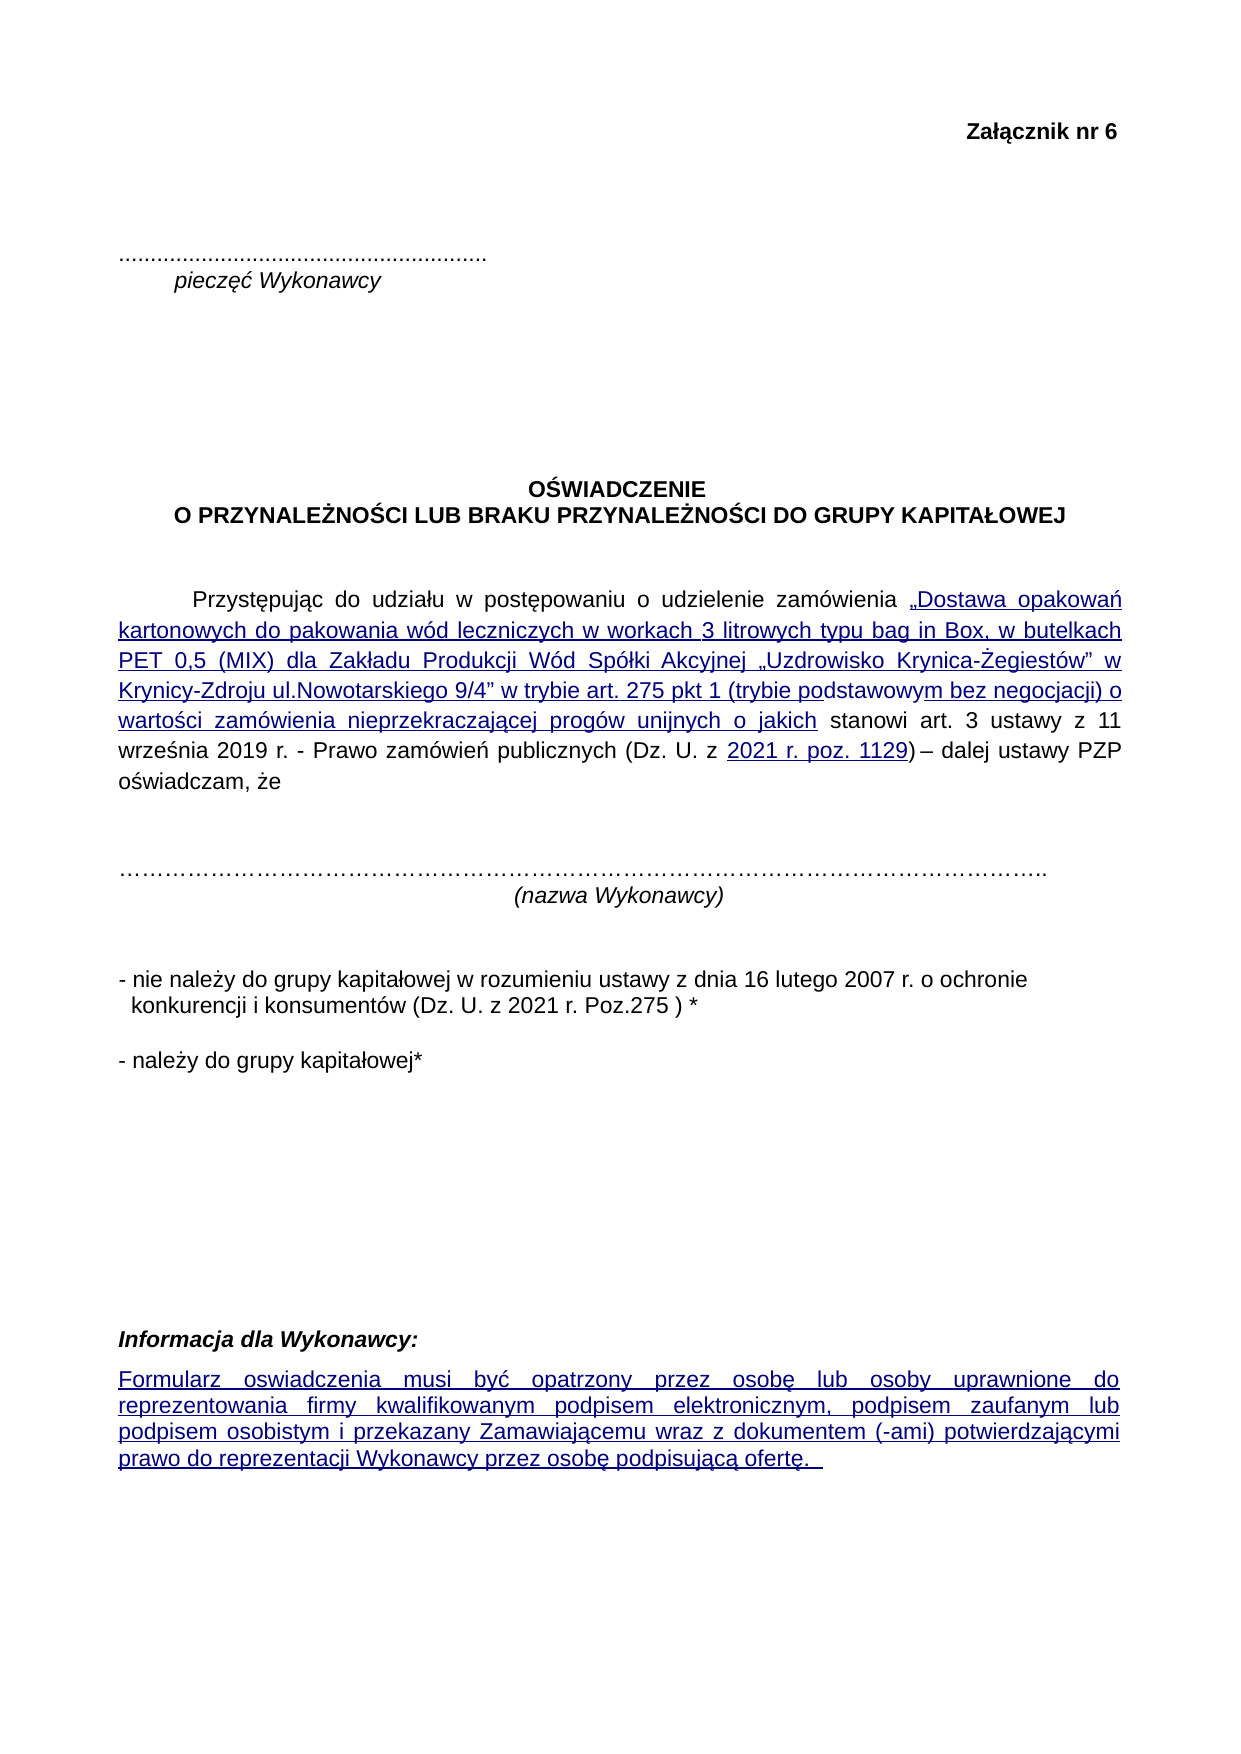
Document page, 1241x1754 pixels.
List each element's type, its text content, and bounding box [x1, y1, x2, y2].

text - należy do grupy kapitałowej* [118, 1047, 1122, 1073]
text ………………………………………………………………………………………………………….. [118, 855, 1122, 882]
text OŚWIADCZENIE O PRZYNALEŻNOŚCI LUB BRAKU PRZYNALEŻNOŚCI DO GRUPY KAPITAŁOWEJ [118, 476, 1122, 529]
text (nazwa Wykonawcy) [118, 882, 1122, 908]
text - nie należy do grupy kapitałowej w rozumieniu ustawy z dnia 16 lutego 2007 r. o ochronie [118, 966, 1122, 992]
subtitle Załącznik nr 6 [118, 118, 1117, 144]
text Krynicy-Zdroju ul.Nowotarskiego 9/4” w trybie art. 275 pkt 1 (trybie podstawowym bez negocjacji) o wartości zamówienia nieprzekraczającej progów unijnych o jakich stanowi art. 3 ustawy z 11 września 2019 r. - Prawo zamówień publicznych (Dz. U. z 2021 r. poz. 1129) – dalej ustawy PZP oświadczam, że [118, 671, 1122, 794]
text konkurencji i konsumentów (Dz. U. z 2021 r. Poz.275 ) * [118, 992, 1122, 1018]
text pieczęć Wykonawcy [174, 267, 1122, 293]
text .......................................................... [118, 240, 1122, 267]
text PET 0,5 (MIX) dla Zakładu Produkcji Wód Spółki Akcyjnej „Uzdrowisko Krynica-Żegiestów” w [118, 640, 1122, 670]
text Przystępując do udziału w postępowaniu o udzielenie zamówienia „Dostawa opakowań kartonowych do pakowania wód leczniczych w workach 3 litrowych typu bag in Box, w butelkach [118, 586, 1122, 639]
text Informacja dla Wykonawcy: [118, 1326, 1121, 1352]
text Formularz oswiadczenia musi być opatrzony przez osobę lub osoby uprawnione do reprezentowania firmy kwalifikowanym podpisem elektronicznym, podpisem zaufanym lub podpisem osobistym i przekazany Zamawiającemu wraz z dokumentem (-ami) potwierdzającymi prawo do reprezentacji Wykonawcy przez osobę podpisującą ofertę. [118, 1366, 1121, 1471]
